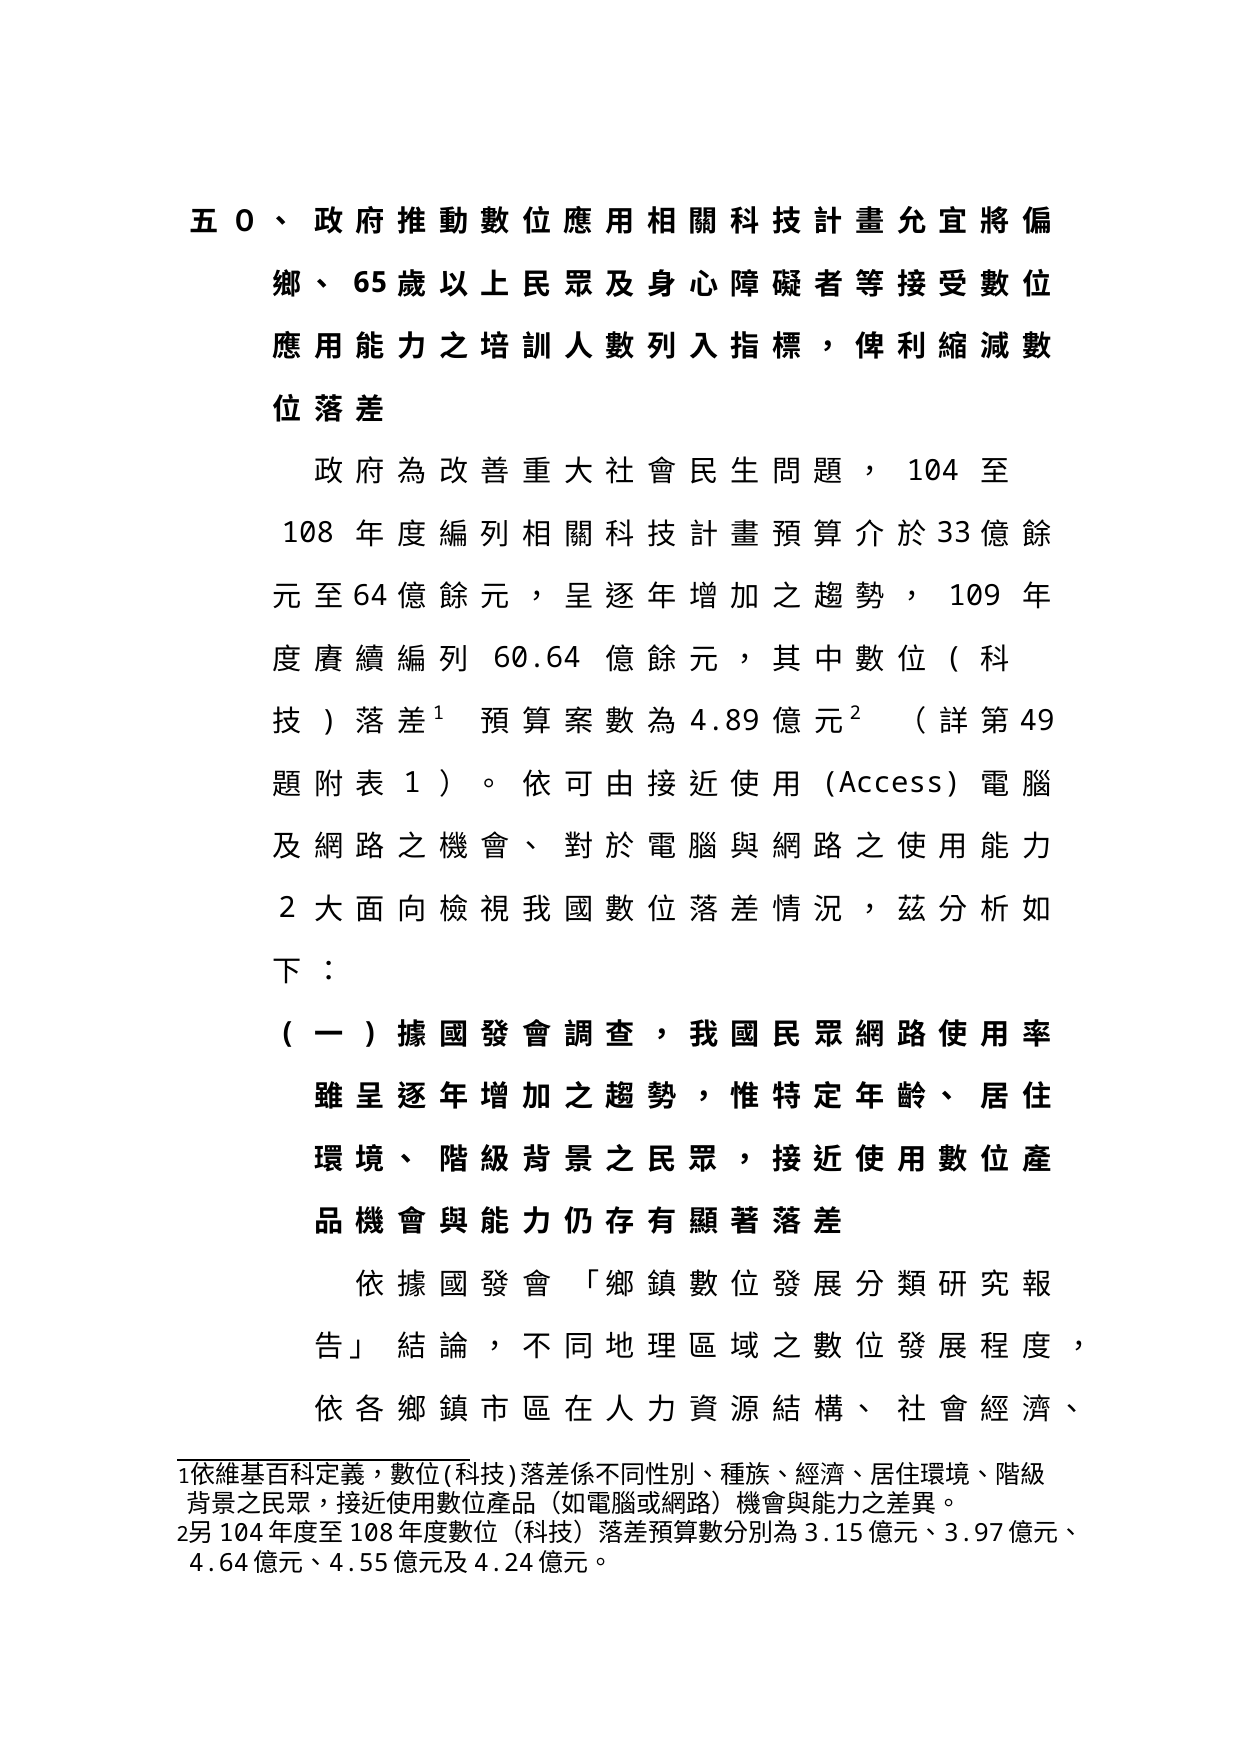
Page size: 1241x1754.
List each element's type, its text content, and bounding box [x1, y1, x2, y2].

text (一)據國發會調查，我國民眾網路使用率雖呈逐年增加之趨勢，惟特定年齡、居住環境、階級背景之民眾，接近使用數位產品機會與能力仍存有顯著落差 [242, 990, 1058, 1240]
text 依維基百科定義，數位(科技)落差係不同性別、種族、經濟、居住環境、階級背景之民眾，接近使用數位產品（如電腦或網路）機會與能力之差異。 [177, 1460, 1063, 1518]
text 另104年度至108年度數位（科技）落差預算數分別為3.15億元、3.97億元、4.64億元、4.55億元及4.24億元。 [176, 1518, 1063, 1577]
text 五０、政府推動數位應用相關科技計畫允宜將偏鄉、65歲以上民眾及身心障礙者等接受數位應用能力之培訓人數列入指標，俾利縮減數位落差 [183, 177, 1058, 427]
text 依據國發會「鄉鎮數位發展分類研究報告」結論，不同地理區域之數位發展程度，依各鄉鎮市區在人力資源結構、社會經濟、教育文化發展、交通動能發展、生活環境發展及資訊基礎建設等6大構面及25項指標之綜合表現進行分類，其中數位發展1級至5級各為32個、93個、127個、49個及67個鄉鎮市區，其中以1級區域之數位發展程度最高。另該會107年數位機會調查，包括個人家戶數位機會調查、持有手機民眾數位機會調查、資深公民數位機會調查、身心障礙者數位機會與數位生活需求調查等，其主要調查結果如下(詳附表1)： [271, 1240, 1058, 1427]
text 政府為改善重大社會民生問題，104至108年度編列相關科技計畫預算介於33億餘元至64億餘元，呈逐年增加之趨勢，109年度賡續編列60.64億餘元，其中數位(科技)落差預算案數為4.89億元（詳第49題附表1）。依可由接近使用(Access)電腦及網路之機會、對於電腦與網路之使用能力2大面向檢視我國數位落差情況，茲分析如下： [242, 427, 1058, 990]
